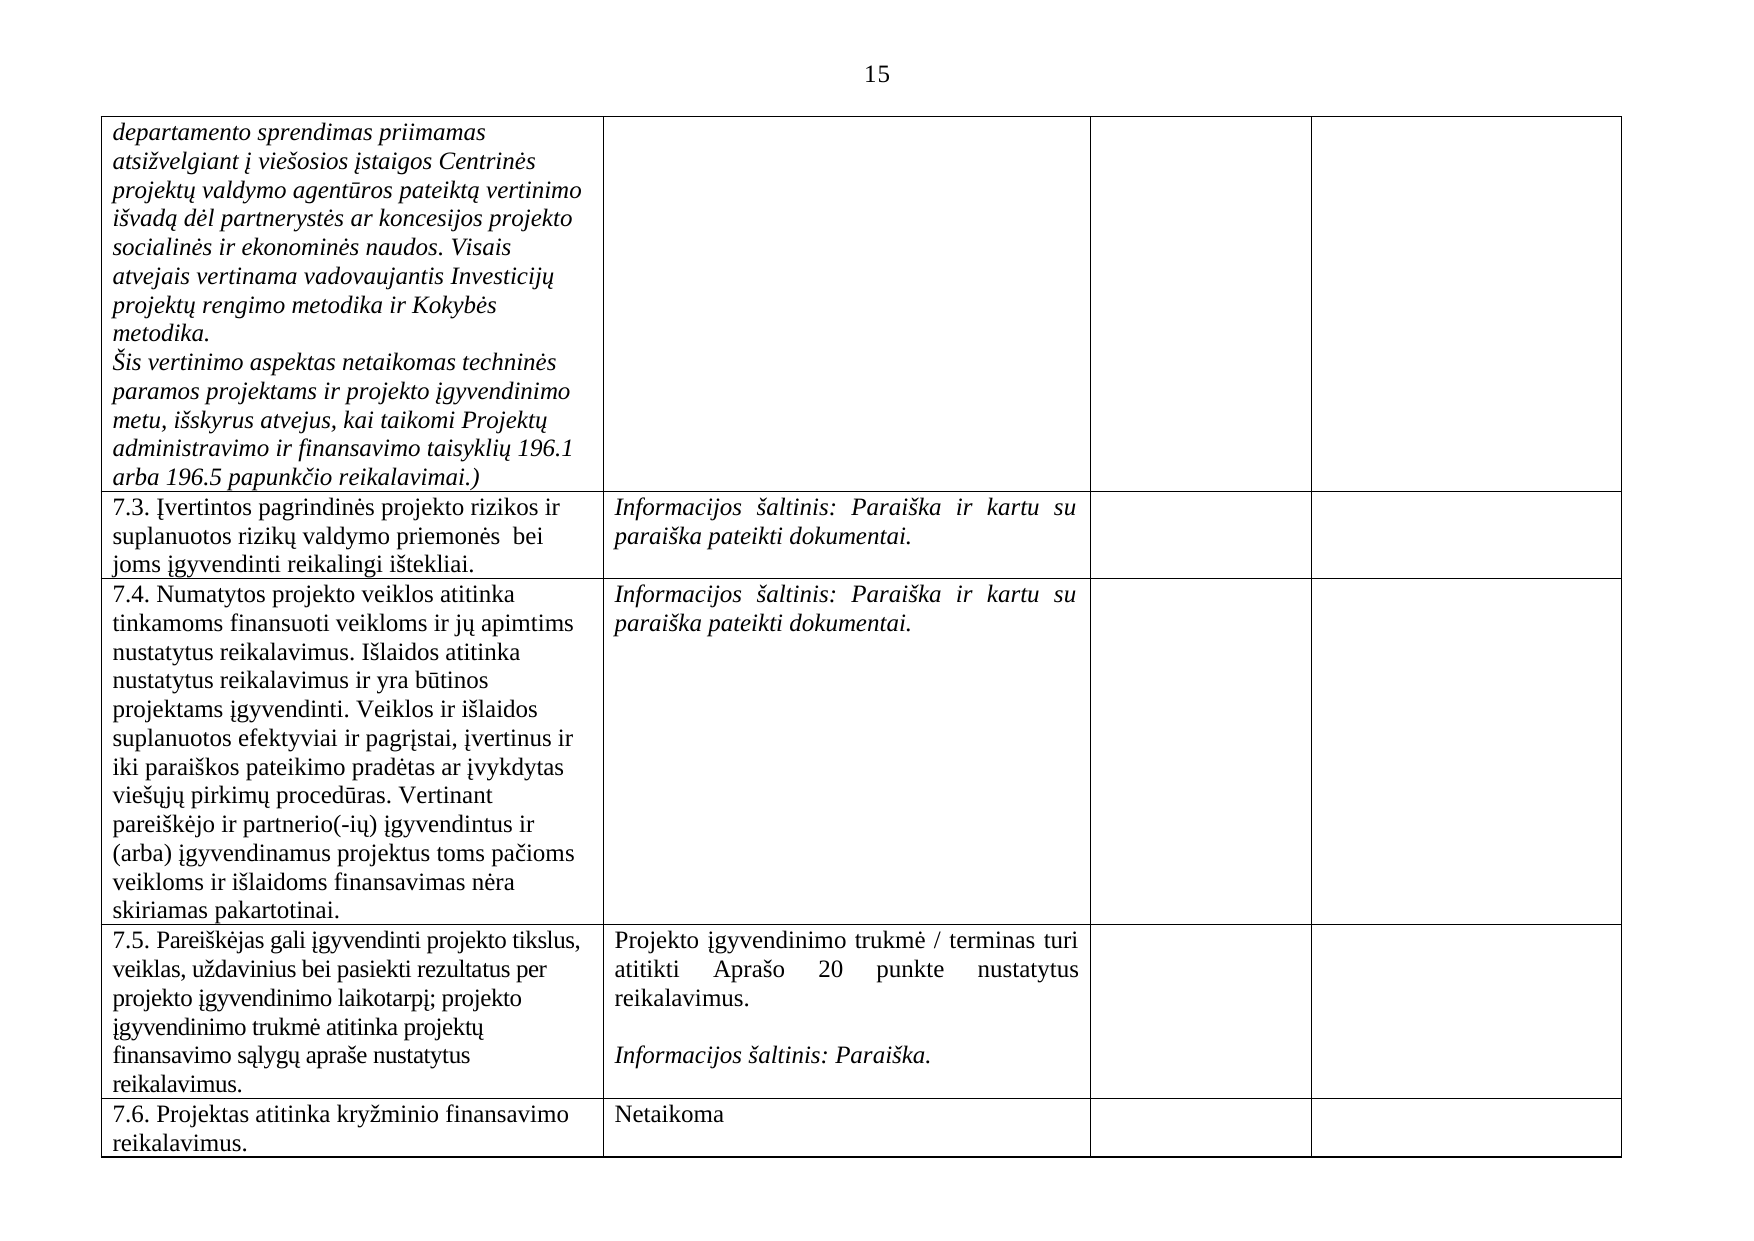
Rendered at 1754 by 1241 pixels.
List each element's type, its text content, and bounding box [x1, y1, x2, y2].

table_cell [604, 117, 1090, 491]
table_cell [1091, 492, 1311, 578]
table_cell [1312, 1099, 1621, 1156]
table_cell Projekto įgyvendinimo trukmė / terminas turi atitikti Aprašo 20 punkte nustatytus reikalavimus. Informacijos šaltinis: Paraiška. [604, 925, 1090, 1098]
table_cell [1312, 925, 1621, 1098]
table_cell Informacijos šaltinis: Paraiška ir kartu su paraiška pateikti dokumentai. [604, 579, 1090, 924]
table_cell 7.3. Įvertintos pagrindinės projekto rizikos ir suplanuotos rizikų valdymo priemonės bei joms įgyvendinti reikalingi ištekliai. [102, 492, 603, 578]
table_cell [1312, 492, 1621, 578]
table_cell [1091, 1099, 1311, 1156]
table_cell 7.5. Pareiškėjas gali įgyvendinti projekto tikslus, veiklas, uždavinius bei pasiekti rezultatus per projekto įgyvendinimo laikotarpį; projekto įgyvendinimo trukmė atitinka projektų finansavimo sąlygų apraše nustatytus reikalavimus. [102, 925, 603, 1098]
table_cell Informacijos šaltinis: Paraiška ir kartu su paraiška pateikti dokumentai. [604, 492, 1090, 578]
table_cell [1091, 579, 1311, 924]
table_cell 7.4. Numatytos projekto veiklos atitinka tinkamoms finansuoti veikloms ir jų apimtims nustatytus reikalavimus. Išlaidos atitinka nustatytus reikalavimus ir yra būtinos projektams įgyvendinti. Veiklos ir išlaidos suplanuotos efektyviai ir pagrįstai, įvertinus ir iki paraiškos pateikimo pradėtas ar įvykdytas viešųjų pirkimų procedūras. Vertinant pareiškėjo ir partnerio(-ių) įgyvendintus ir (arba) įgyvendinamus projektus toms pačioms veikloms ir išlaidoms finansavimas nėra skiriamas pakartotinai. [102, 579, 603, 924]
table_cell [1312, 117, 1621, 491]
table_cell [1091, 925, 1311, 1098]
table_cell [1312, 579, 1621, 924]
table_cell [1091, 117, 1311, 491]
table_cell Netaikoma [604, 1099, 1090, 1156]
table_cell 7.6. Projektas atitinka kryžminio finansavimo reikalavimus. [102, 1099, 603, 1156]
table_cell departamento sprendimas priimamas atsižvelgiant į viešosios įstaigos Centrinės projektų valdymo agentūros pateiktą vertinimo išvadą dėl partnerystės ar koncesijos projekto socialinės ir ekonominės naudos. Visais atvejais vertinama vadovaujantis Investicijų projektų rengimo metodika ir Kokybės metodika. Šis vertinimo aspektas netaikomas techninės paramos projektams ir projekto įgyvendinimo metu, išskyrus atvejus, kai taikomi Projektų administravimo ir finansavimo taisyklių 196.1 arba 196.5 papunkčio reikalavimai.) [102, 117, 603, 491]
